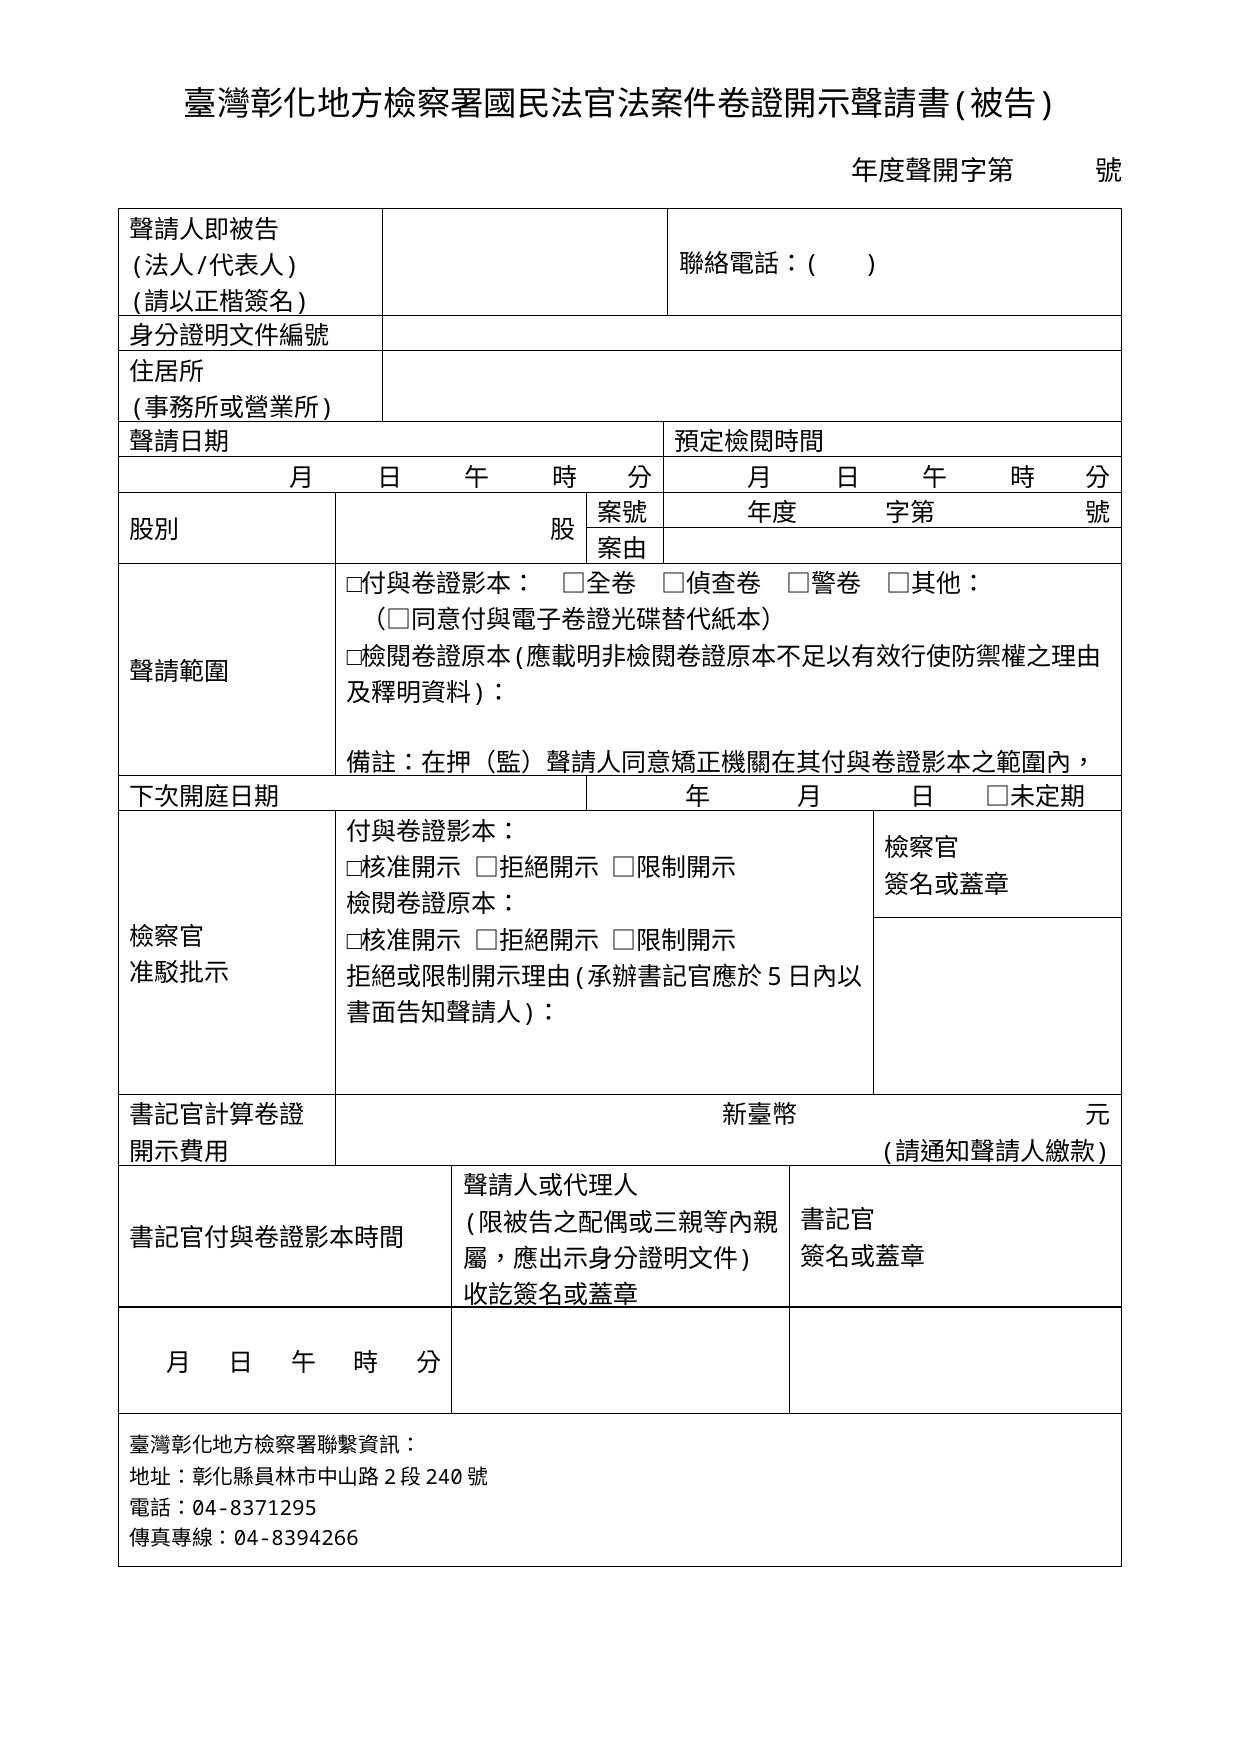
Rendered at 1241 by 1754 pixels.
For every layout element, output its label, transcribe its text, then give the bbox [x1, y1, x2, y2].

table_cell 書記官 簽名或蓋章 [790, 1166, 1121, 1306]
table_cell 書記官計算卷證開示費用 [119, 1095, 335, 1165]
table_cell 住居所 (事務所或營業所) [119, 351, 382, 421]
table_cell 月 日 午 時 分 [664, 457, 1121, 492]
table_cell 檢察官 准駁批示 [119, 811, 335, 1094]
table_cell 聲請人或代理人 (限被告之配偶或三親等內親屬，應出示身分證明文件) 收訖簽名或蓋章 [452, 1166, 789, 1306]
table_cell [383, 351, 1121, 421]
table_cell 聲請日期 [119, 422, 663, 456]
table_cell 新臺幣 元 (請通知聲請人繳款) [336, 1095, 1121, 1165]
table_header 聲請人即被告 (法人/代表人) (請以正楷簽名) [119, 209, 382, 314]
table_cell 書記官付與卷證影本時間 [119, 1166, 451, 1306]
table_cell 案由 [587, 528, 663, 562]
table_cell 股別 [119, 493, 335, 562]
table_cell 預定檢閱時間 [664, 422, 1121, 456]
table_cell 身分證明文件編號 [119, 316, 382, 350]
table_cell [452, 1308, 789, 1413]
text 臺灣彰化地方檢察署國民法官法案件卷證開示聲請書(被告) [118, 77, 1122, 125]
table_cell 月 日 午 時 分 [119, 457, 663, 492]
text 年度聲開字第 號 [118, 149, 1122, 189]
table_header [383, 209, 667, 314]
table_cell [664, 528, 1121, 562]
table_cell 月 日 午 時 分 [119, 1308, 451, 1413]
table_cell 案號 [587, 493, 663, 527]
table_cell 檢察官 簽名或蓋章 [874, 811, 1121, 917]
table_cell [874, 918, 1121, 1094]
table_cell 年 月 日󠆇 󠆇□未定期 [587, 776, 1121, 810]
table_cell □付與卷證影本： 󠆇□全卷 󠆇□偵查卷󠆇 󠆇□警卷󠆇 󠆇□其他： （□同意付與電子卷證光碟替代紙本） □檢閱卷證原本(應載明非檢閱卷證原本不足以有效行使防禦權之理由及釋明資料)： 備註：在押（監）聲請人同意矯正機關在其付與卷證影本之範圍內，得由聲請人保管金或勞作金中扣除自行負擔之相關費用。 [336, 564, 1121, 775]
table_cell 聲請範圍 [119, 564, 335, 775]
table_cell 臺灣彰化地方檢察署聯繫資訊： 地址：彰化縣員林市中山路2段240號 電話：04-8371295 傳真專線：04-8394266 [119, 1414, 1121, 1566]
table_header 聯絡電話：( ) [668, 209, 1121, 314]
table_cell 下次開庭日期 [119, 776, 586, 810]
table_cell [790, 1308, 1121, 1413]
table_cell 付與卷證影本：󠆇 □核准開示 □󠆇拒絕開示 □󠆇限制開示 檢閱卷證原本： □核准開示 □󠆇拒絕開示 □󠆇限制開示 拒絕或限制開示理由(承辦書記官應於5日內以書面告知聲請人)： [336, 811, 873, 1094]
table_cell 年度 字第 號 [664, 493, 1121, 527]
table_cell 股 [336, 493, 586, 562]
table_cell [383, 316, 1121, 350]
